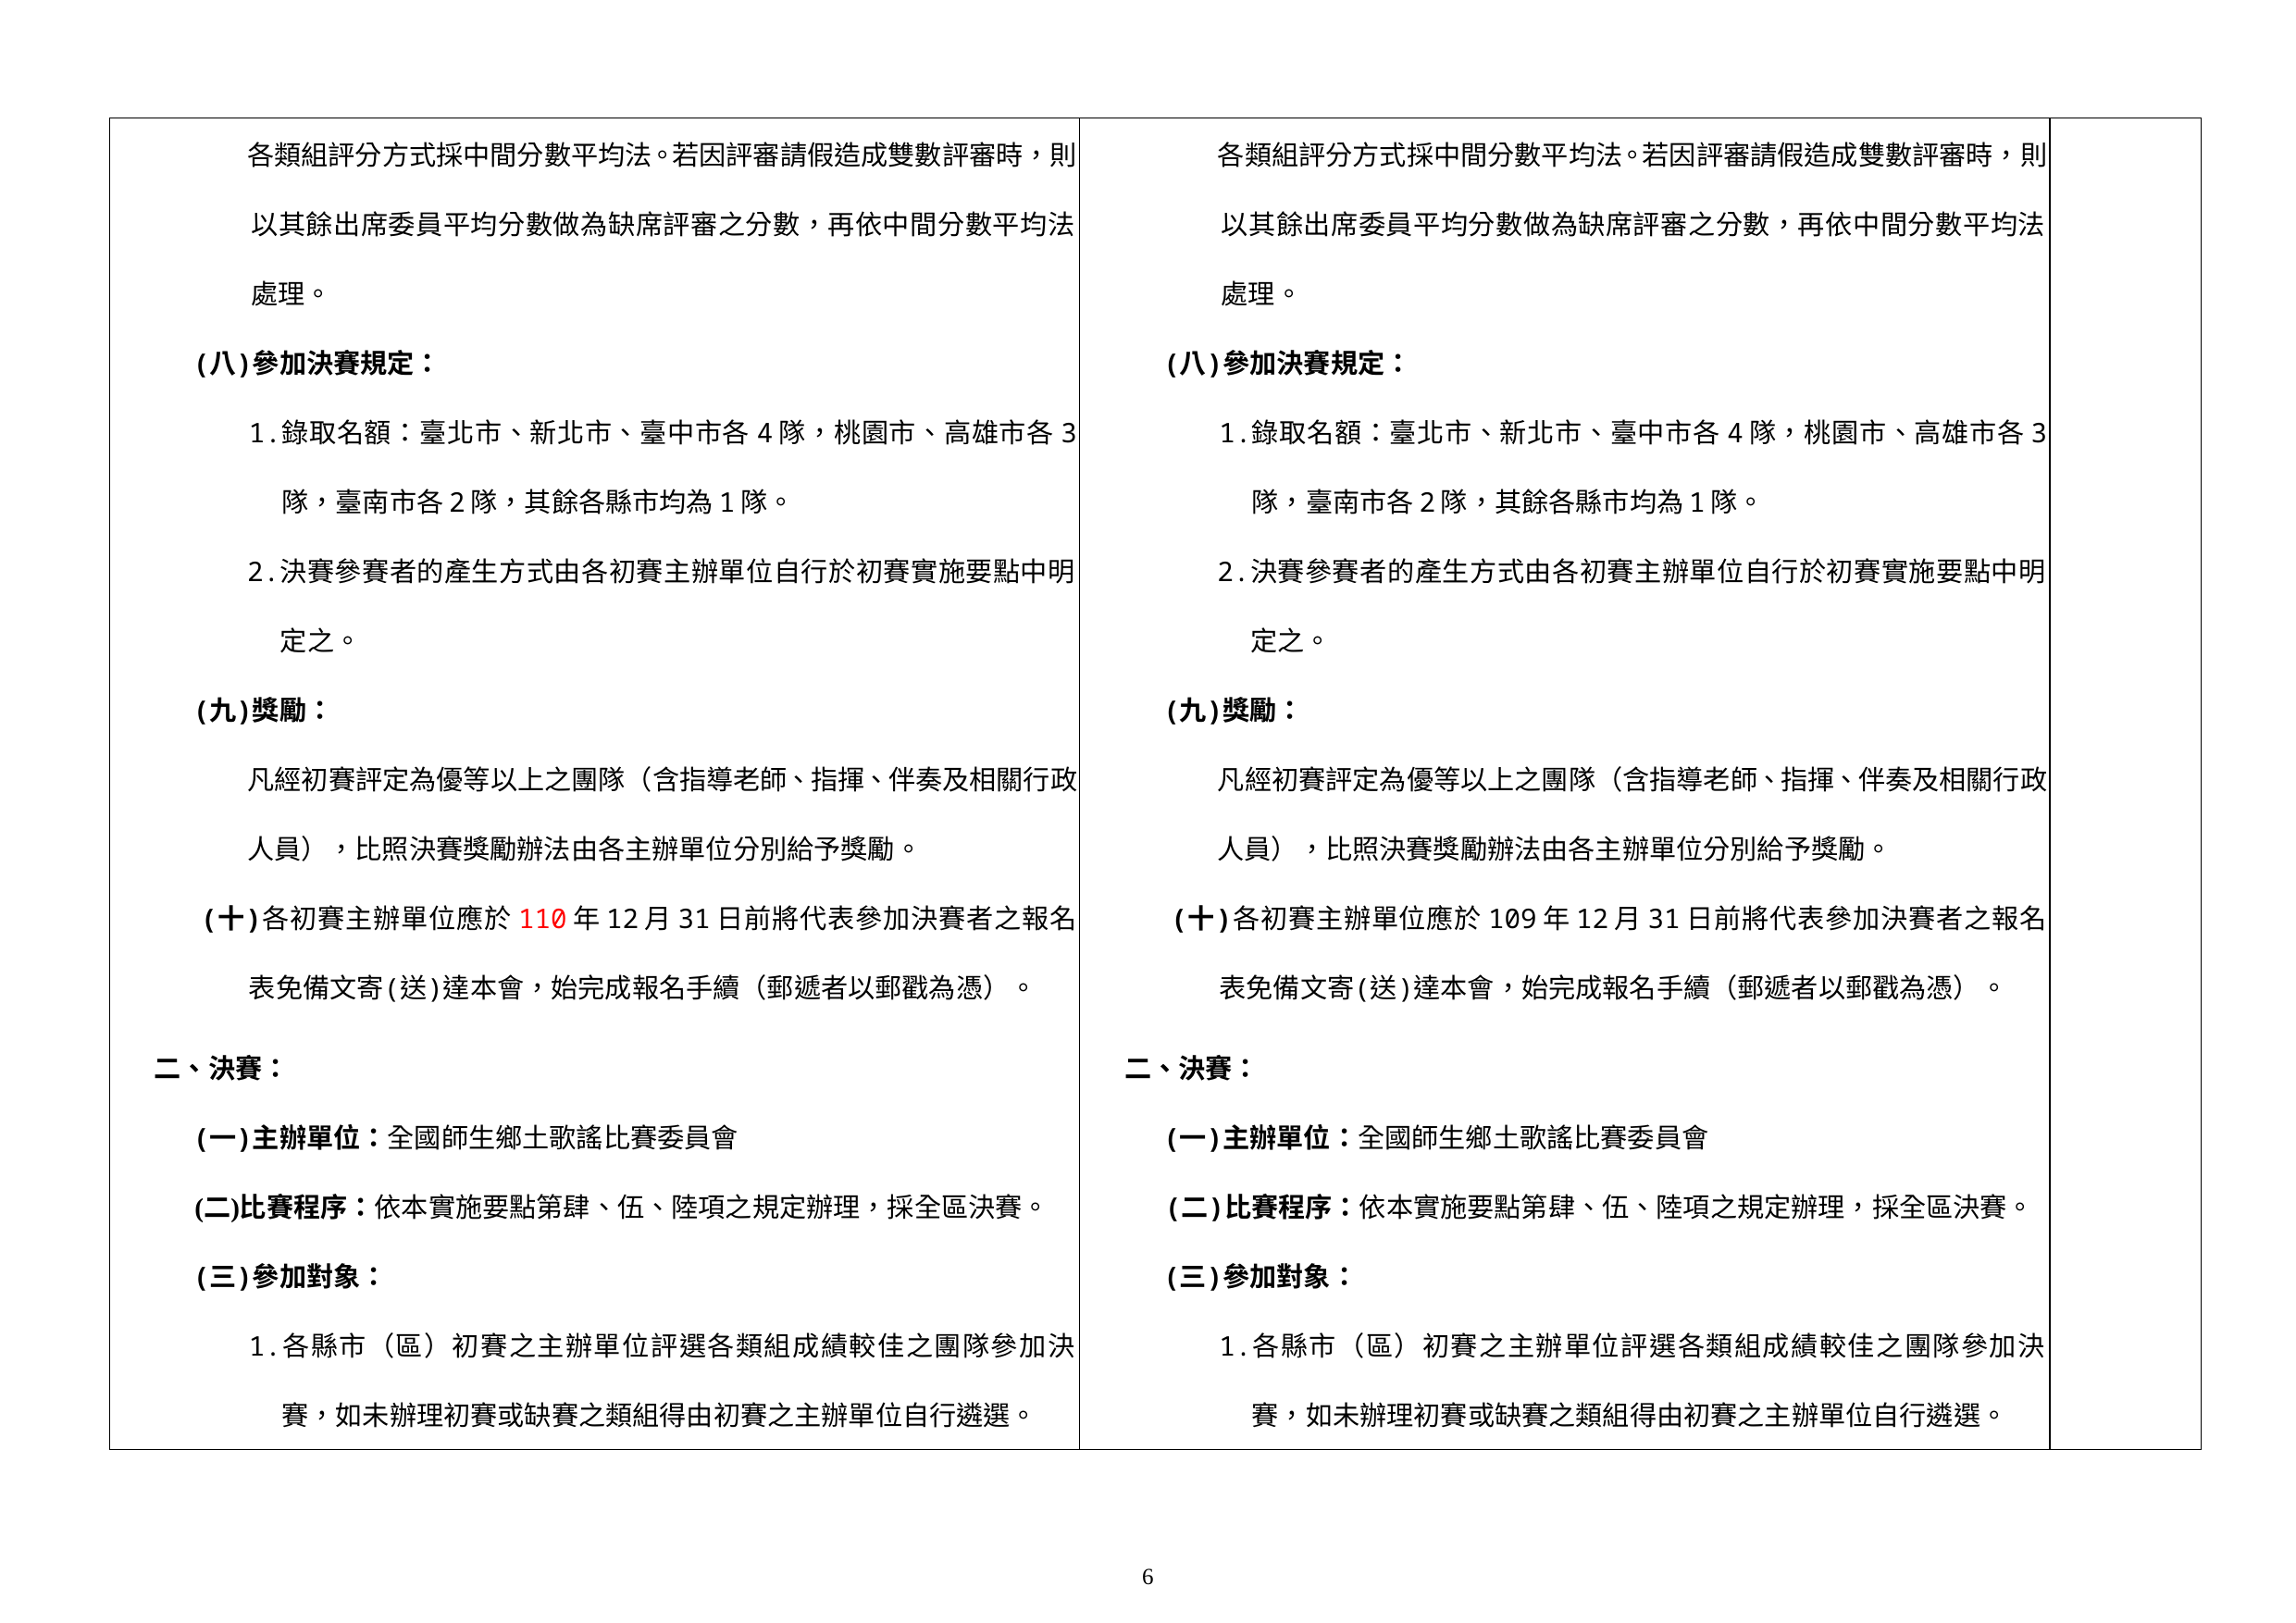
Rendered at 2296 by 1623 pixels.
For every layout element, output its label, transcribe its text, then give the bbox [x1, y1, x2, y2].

table_cell 各類組評分方式採中間分數平均法。若因評審請假造成雙數評審時，則以其餘出席委員平均分數做為缺席評審之分數，再依中間分數平均法處理。 (八)參加決賽規定： 1.錄取名額：臺北市、新北市、臺中市各4隊，桃園市、高雄市各3隊，臺南市各2隊，其餘各縣市均為1隊。 2.決賽參賽者的產生方式由各初賽主辦單位自行於初賽實施要點中明定之。 (九)獎勵： 凡經初賽評定為優等以上之團隊（含指導老師、指揮、伴奏及相關行政人員），比照決賽獎勵辦法由各主辦單位分別給予獎勵。 (十)各初賽主辦單位應於109年12月31日前將代表參加決賽者之報名表免備文寄(送)達本會，始完成報名手續（郵遞者以郵戳為憑）。 二、決賽： (一)主辦單位：全國師生鄉土歌謠比賽委員會 (二)比賽程序：依本實施要點第肆、伍、陸項之規定辦理，採全區決賽。 (三)參加對象： 1.各縣市（區）初賽之主辦單位評選各類組成績較佳之團隊參加決賽，如未辦理初賽或缺賽之類組得由初賽之主辦單位自行遴選。 [1080, 118, 2049, 1449]
table_cell [2051, 118, 2201, 1449]
table_cell 各類組評分方式採中間分數平均法。若因評審請假造成雙數評審時，則以其餘出席委員平均分數做為缺席評審之分數，再依中間分數平均法處理。 (八)參加決賽規定： 1.錄取名額：臺北市、新北市、臺中市各4隊，桃園市、高雄市各3隊，臺南市各2隊，其餘各縣市均為1隊。 2.決賽參賽者的產生方式由各初賽主辦單位自行於初賽實施要點中明定之。 (九)獎勵： 凡經初賽評定為優等以上之團隊（含指導老師、指揮、伴奏及相關行政人員），比照決賽獎勵辦法由各主辦單位分別給予獎勵。 (十)各初賽主辦單位應於110年12月31日前將代表參加決賽者之報名表免備文寄(送)達本會，始完成報名手續（郵遞者以郵戳為憑）。 二、決賽： (一)主辦單位：全國師生鄉土歌謠比賽委員會 (二)比賽程序：依本實施要點第肆、伍、陸項之規定辦理，採全區決賽。 (三)參加對象： 1.各縣市（區）初賽之主辦單位評選各類組成績較佳之團隊參加決賽，如未辦理初賽或缺賽之類組得由初賽之主辦單位自行遴選。 [110, 118, 1079, 1449]
